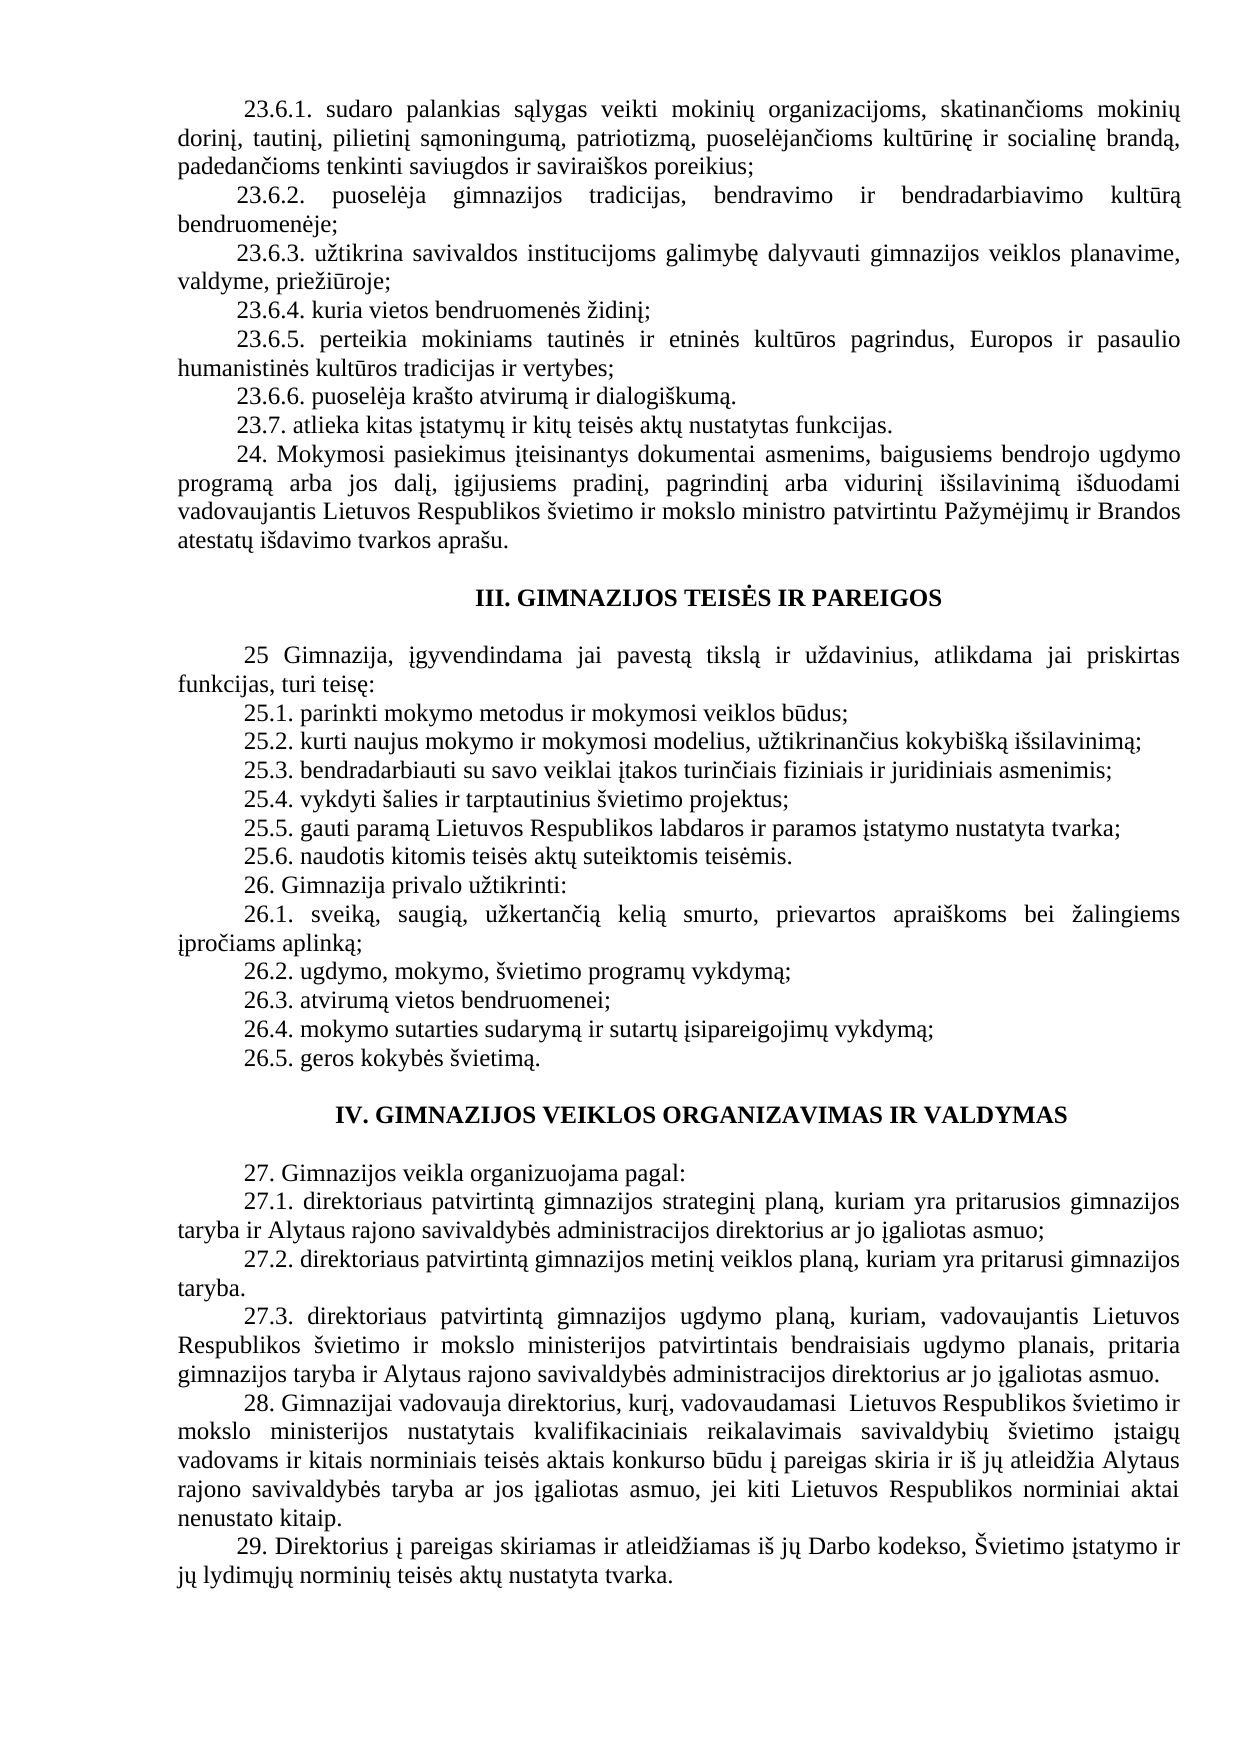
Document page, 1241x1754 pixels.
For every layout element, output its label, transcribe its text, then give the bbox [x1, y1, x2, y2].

text 23.6.2. puoselėja gimnazijos tradicijas, bendravimo ir bendradarbiavimo kultūrą bendruomenėje; [177, 180, 1181, 238]
text 25.6. naudotis kitomis teisės aktų suteiktomis teisėmis. [177, 841, 1181, 870]
text 27.2. direktoriaus patvirtintą gimnazijos metinį veiklos planą, kuriam yra pritarusi gimnazijos taryba. [177, 1244, 1181, 1301]
text 25.4. vykdyti šalies ir tarptautinius švietimo projektus; [177, 784, 1181, 813]
text 23.6.5. perteikia mokiniams tautinės ir etninės kultūros pagrindus, Europos ir pasaulio humanistinės kultūros tradicijas ir vertybes; [177, 324, 1181, 381]
text 23.6.3. užtikrina savivaldos institucijoms galimybę dalyvauti gimnazijos veiklos planavime, valdyme, priežiūroje; [177, 238, 1181, 295]
text 25.5. gauti paramą Lietuvos Respublikos labdaros ir paramos įstatymo nustatyta tvarka; [177, 813, 1181, 841]
text 25.3. bendradarbiauti su savo veiklai įtakos turinčiais fiziniais ir juridiniais asmenimis; [177, 755, 1181, 784]
text 25.2. kurti naujus mokymo ir mokymosi modelius, užtikrinančius kokybišką išsilavinimą; [177, 726, 1181, 755]
text 26.5. geros kokybės švietimą. [177, 1043, 1181, 1071]
text 25 Gimnazija, įgyvendindama jai pavestą tikslą ir uždavinius, atlikdama jai priskirtas funkcijas, turi teisę: [177, 640, 1181, 698]
text 27. Gimnazijos veikla organizuojama pagal: [177, 1158, 1181, 1186]
text IV. GIMNAZIJOS VEIKLOS ORGANIZAVIMAS IR VALDYMAS [222, 1100, 1181, 1129]
text 26.2. ugdymo, mokymo, švietimo programų vykdymą; [177, 956, 1181, 985]
text 23.6.1. sudaro palankias sąlygas veikti mokinių organizacijoms, skatinančioms mokinių dorinį, tautinį, pilietinį sąmoningumą, patriotizmą, puoselėjančioms kultūrinę ir socialinę brandą, padedančioms tenkinti saviugdos ir saviraiškos poreikius; [177, 94, 1181, 180]
text 23.6.6. puoselėja krašto atvirumą ir dialogiškumą. [177, 381, 1181, 410]
text 27.3. direktoriaus patvirtintą gimnazijos ugdymo planą, kuriam, vadovaujantis Lietuvos Respublikos švietimo ir mokslo ministerijos patvirtintais bendraisiais ugdymo planais, pritaria gimnazijos taryba ir Alytaus rajono savivaldybės administracijos direktorius ar jo įgaliotas asmuo. [177, 1301, 1181, 1388]
text 28. Gimnazijai vadovauja direktorius, kurį, vadovaudamasi Lietuvos Respublikos švietimo ir mokslo ministerijos nustatytais kvalifikaciniais reikalavimais savivaldybių švietimo įstaigų vadovams ir kitais norminiais teisės aktais konkurso būdu į pareigas skiria ir iš jų atleidžia Alytaus rajono savivaldybės taryba ar jos įgaliotas asmuo, jei kiti Lietuvos Respublikos norminiai aktai nenustato kitaip. [177, 1388, 1181, 1531]
text 26.1. sveiką, saugią, užkertančią kelią smurto, prievartos apraiškoms bei žalingiems įpročiams aplinką; [177, 899, 1181, 956]
text III. gimnazijos teisės ir pareigos [236, 583, 1181, 611]
text 23.6.4. kuria vietos bendruomenės židinį; [177, 295, 1181, 324]
text 25.1. parinkti mokymo metodus ir mokymosi veiklos būdus; [177, 698, 1181, 726]
text 29. Direktorius į pareigas skiriamas ir atleidžiamas iš jų Darbo kodekso, Švietimo įstatymo ir jų lydimųjų norminių teisės aktų nustatyta tvarka. [177, 1531, 1181, 1589]
text 26.4. mokymo sutarties sudarymą ir sutartų įsipareigojimų vykdymą; [177, 1014, 1181, 1043]
text 26.3. atvirumą vietos bendruomenei; [177, 985, 1181, 1014]
text 27.1. direktoriaus patvirtintą gimnazijos strateginį planą, kuriam yra pritarusios gimnazijos taryba ir Alytaus rajono savivaldybės administracijos direktorius ar jo įgaliotas asmuo; [177, 1186, 1181, 1244]
text 26. Gimnazija privalo užtikrinti: [177, 870, 1181, 899]
text 23.7. atlieka kitas įstatymų ir kitų teisės aktų nustatytas funkcijas. [177, 410, 1181, 439]
text 24. Mokymosi pasiekimus įteisinantys dokumentai asmenims, baigusiems bendrojo ugdymo programą arba jos dalį, įgijusiems pradinį, pagrindinį arba vidurinį išsilavinimą išduodami vadovaujantis Lietuvos Respublikos švietimo ir mokslo ministro patvirtintu Pažymėjimų ir Brandos atestatų išdavimo tvarkos aprašu. [177, 439, 1181, 554]
